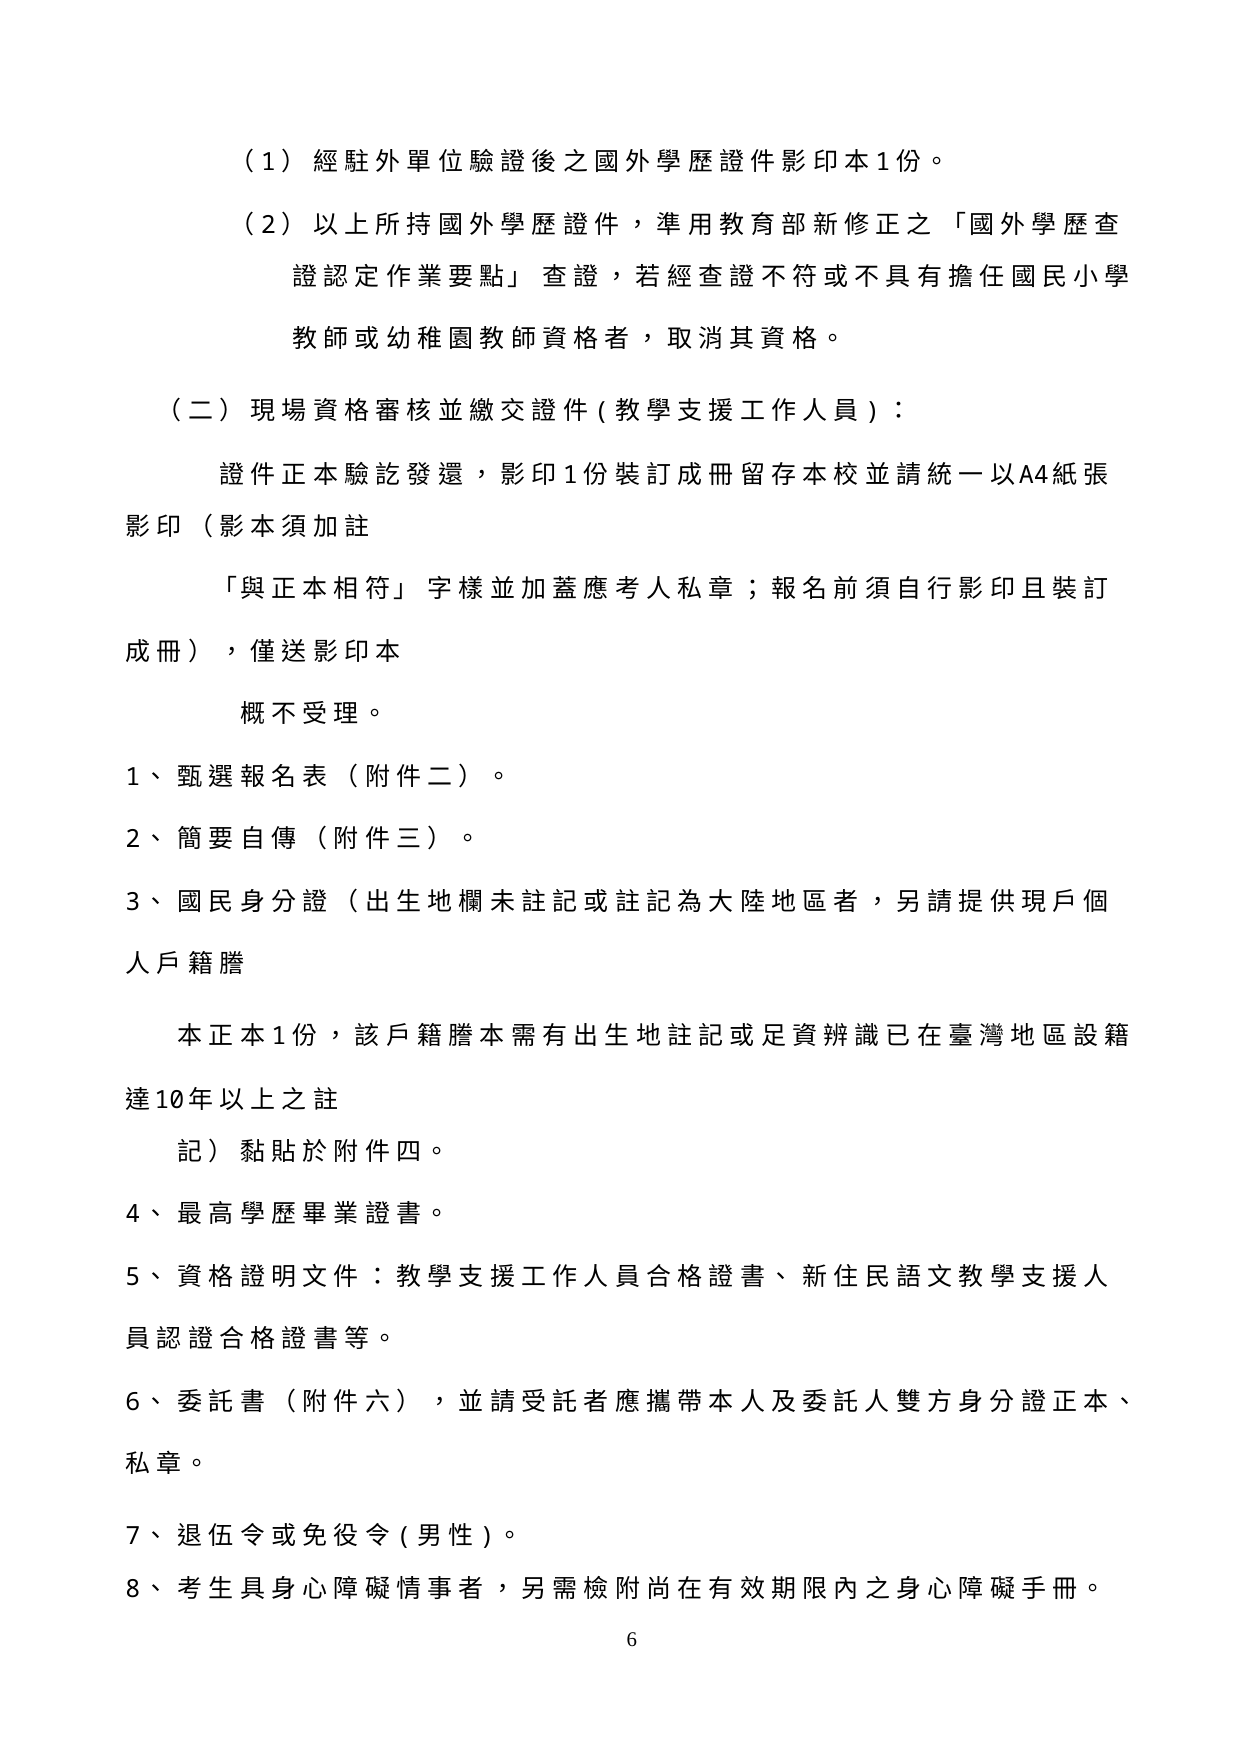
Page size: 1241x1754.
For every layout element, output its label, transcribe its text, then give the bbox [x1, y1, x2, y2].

text 本正本1份，該戶籍謄本需有出生地註記或足資辨識已在臺灣地區設籍達10年以上之註 [122, 983, 1133, 1108]
text （2）以上所持國外學歷證件，準用教育部新修正之「國外學歷查證認定作業要點」查證，若經查證不符或不具有擔任國民小學教師或幼稚園教師資格者，取消其資格。 [222, 170, 1133, 358]
text 證件正本驗訖發還，影印1份裝訂成冊留存本校並請統一以A4紙張影印（影本須加註 [122, 420, 1133, 545]
text 5、資格證明文件：教學支援工作人員合格證書、新住民語文教學支援人員認證合格證書等。 [122, 1233, 1133, 1358]
text （二）現場資格審核並繳交證件(教學支援工作人員)： [122, 358, 1133, 420]
text 1、甄選報名表（附件二）。 [122, 733, 1133, 795]
text 6、委託書（附件六），並請受託者應攜帶本人及委託人雙方身分證正本、私章。 [122, 1358, 1133, 1483]
text 8、考生具身心障礙情事者，另需檢附尚在有效期限內之身心障礙手冊。 [122, 1545, 1133, 1608]
text 2、簡要自傳（附件三）。 [122, 795, 1133, 858]
text 3、國民身分證（出生地欄未註記或註記為大陸地區者，另請提供現戶個人戶籍謄 [122, 858, 1133, 983]
text 記）黏貼於附件四。 [122, 1108, 1133, 1170]
text （1）經駐外單位驗證後之國外學歷證件影印本1份。 [222, 108, 1133, 170]
text 概不受理。 [122, 670, 1133, 733]
text 「與正本相符」字樣並加蓋應考人私章；報名前須自行影印且裝訂成冊），僅送影印本 [122, 545, 1133, 670]
text 4、最高學歷畢業證書。 [122, 1170, 1133, 1233]
text 7、退伍令或免役令(男性)。 [122, 1483, 1133, 1545]
